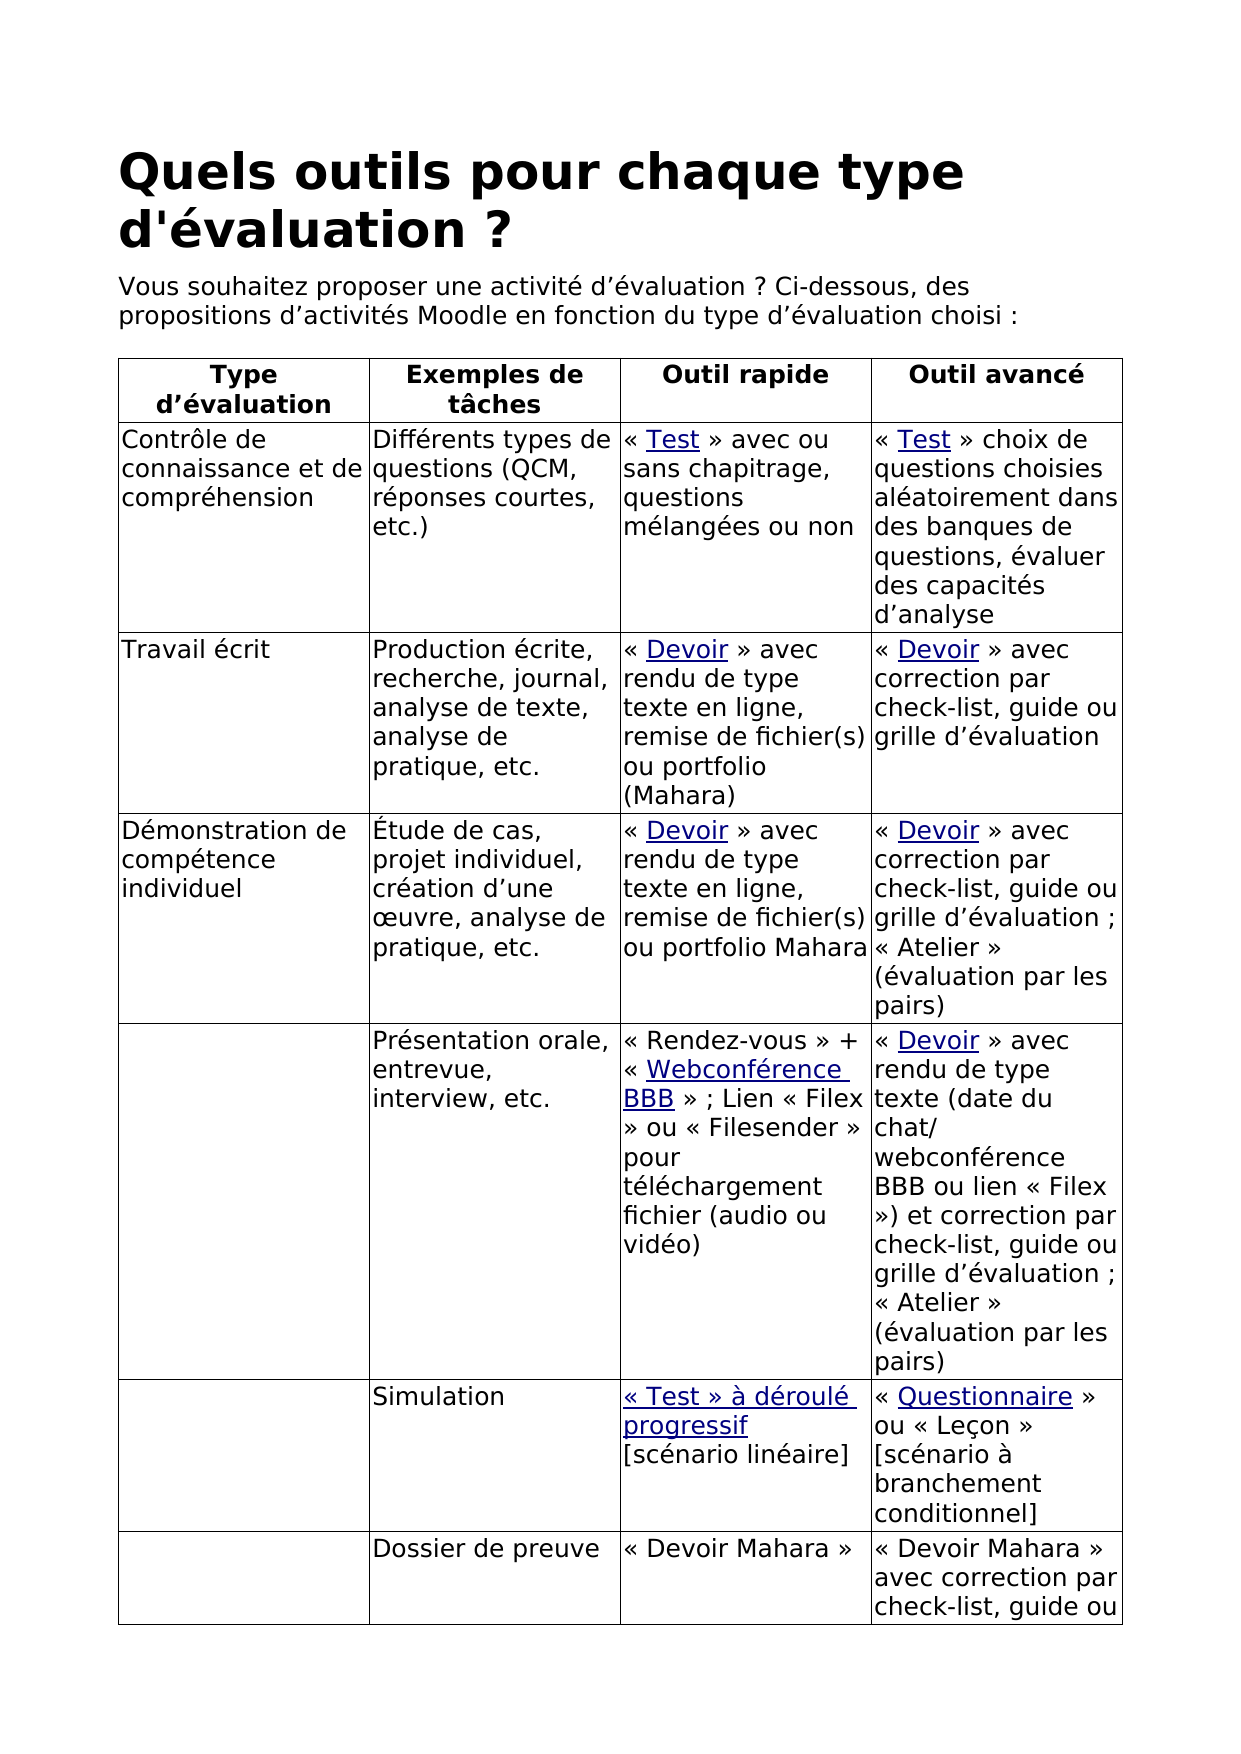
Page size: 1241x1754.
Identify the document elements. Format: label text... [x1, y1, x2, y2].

table_cell « Devoir » avec correction par check-list, guide ou grille d’évaluation ; « Atelier » (évaluation par les pairs) [872, 814, 1122, 1023]
table_cell [119, 1024, 369, 1379]
table_header Type d’évaluation [119, 359, 369, 422]
table_header Exemples de tâches [370, 359, 620, 422]
table_cell Production écrite, recherche, journal, analyse de texte, analyse de pratique, etc. [370, 633, 620, 813]
table_cell « Devoir » avec rendu de type texte en ligne, remise de fichier(s) ou portfolio (Mahara) [621, 633, 871, 813]
table_cell Travail écrit [119, 633, 369, 813]
table_cell [119, 1532, 369, 1624]
table_cell « Test » à déroulé progressif [scénario linéaire] [621, 1380, 871, 1531]
table_cell Simulation [370, 1380, 620, 1531]
table_cell Présentation orale, entrevue, interview, etc. [370, 1024, 620, 1379]
table_cell Étude de cas, projet individuel, création d’une œuvre, analyse de pratique, etc. [370, 814, 620, 1023]
table_cell Dossier de preuve [370, 1532, 620, 1624]
table_cell « Devoir » avec rendu de type texte (date du chat/ webconférence BBB ou lien « Filex ») et correction par check-list, guide ou grille d’évaluation ; « Atelier » (évaluation par les pairs) [872, 1024, 1122, 1379]
table_cell Contrôle de connaissance et de compréhension [119, 423, 369, 632]
table_cell « Test » avec ou sans chapitrage, questions mélangées ou non [621, 423, 871, 632]
table_cell « Test » choix de questions choisies aléatoirement dans des banques de questions, évaluer des capacités d’analyse [872, 423, 1122, 632]
subtitle Quels outils pour chaque type d'évaluation ? [118, 143, 1122, 259]
table_header Outil avancé [872, 359, 1122, 422]
table_cell « Devoir Mahara » avec correction par check-list, guide ou [872, 1532, 1122, 1624]
table_cell [119, 1380, 369, 1531]
text Vous souhaitez proposer une activité d’évaluation ? Ci-dessous, des propositions d’activités Moodle en fonction du type d’évaluation choisi : [118, 272, 1122, 330]
table_cell Différents types de questions (QCM, réponses courtes, etc.) [370, 423, 620, 632]
table_header Outil rapide [621, 359, 871, 422]
table_cell « Rendez-vous » + « Webconférence BBB » ; Lien « Filex » ou « Filesender » pour téléchargement fichier (audio ou vidéo) [621, 1024, 871, 1379]
table_cell Démonstration de compétence individuel [119, 814, 369, 1023]
table_cell « Questionnaire » ou « Leçon » [scénario à branchement conditionnel] [872, 1380, 1122, 1531]
table_cell « Devoir » avec correction par check-list, guide ou grille d’évaluation [872, 633, 1122, 813]
table_cell « Devoir Mahara » [621, 1532, 871, 1624]
table_cell « Devoir » avec rendu de type texte en ligne, remise de fichier(s) ou portfolio Mahara [621, 814, 871, 1023]
